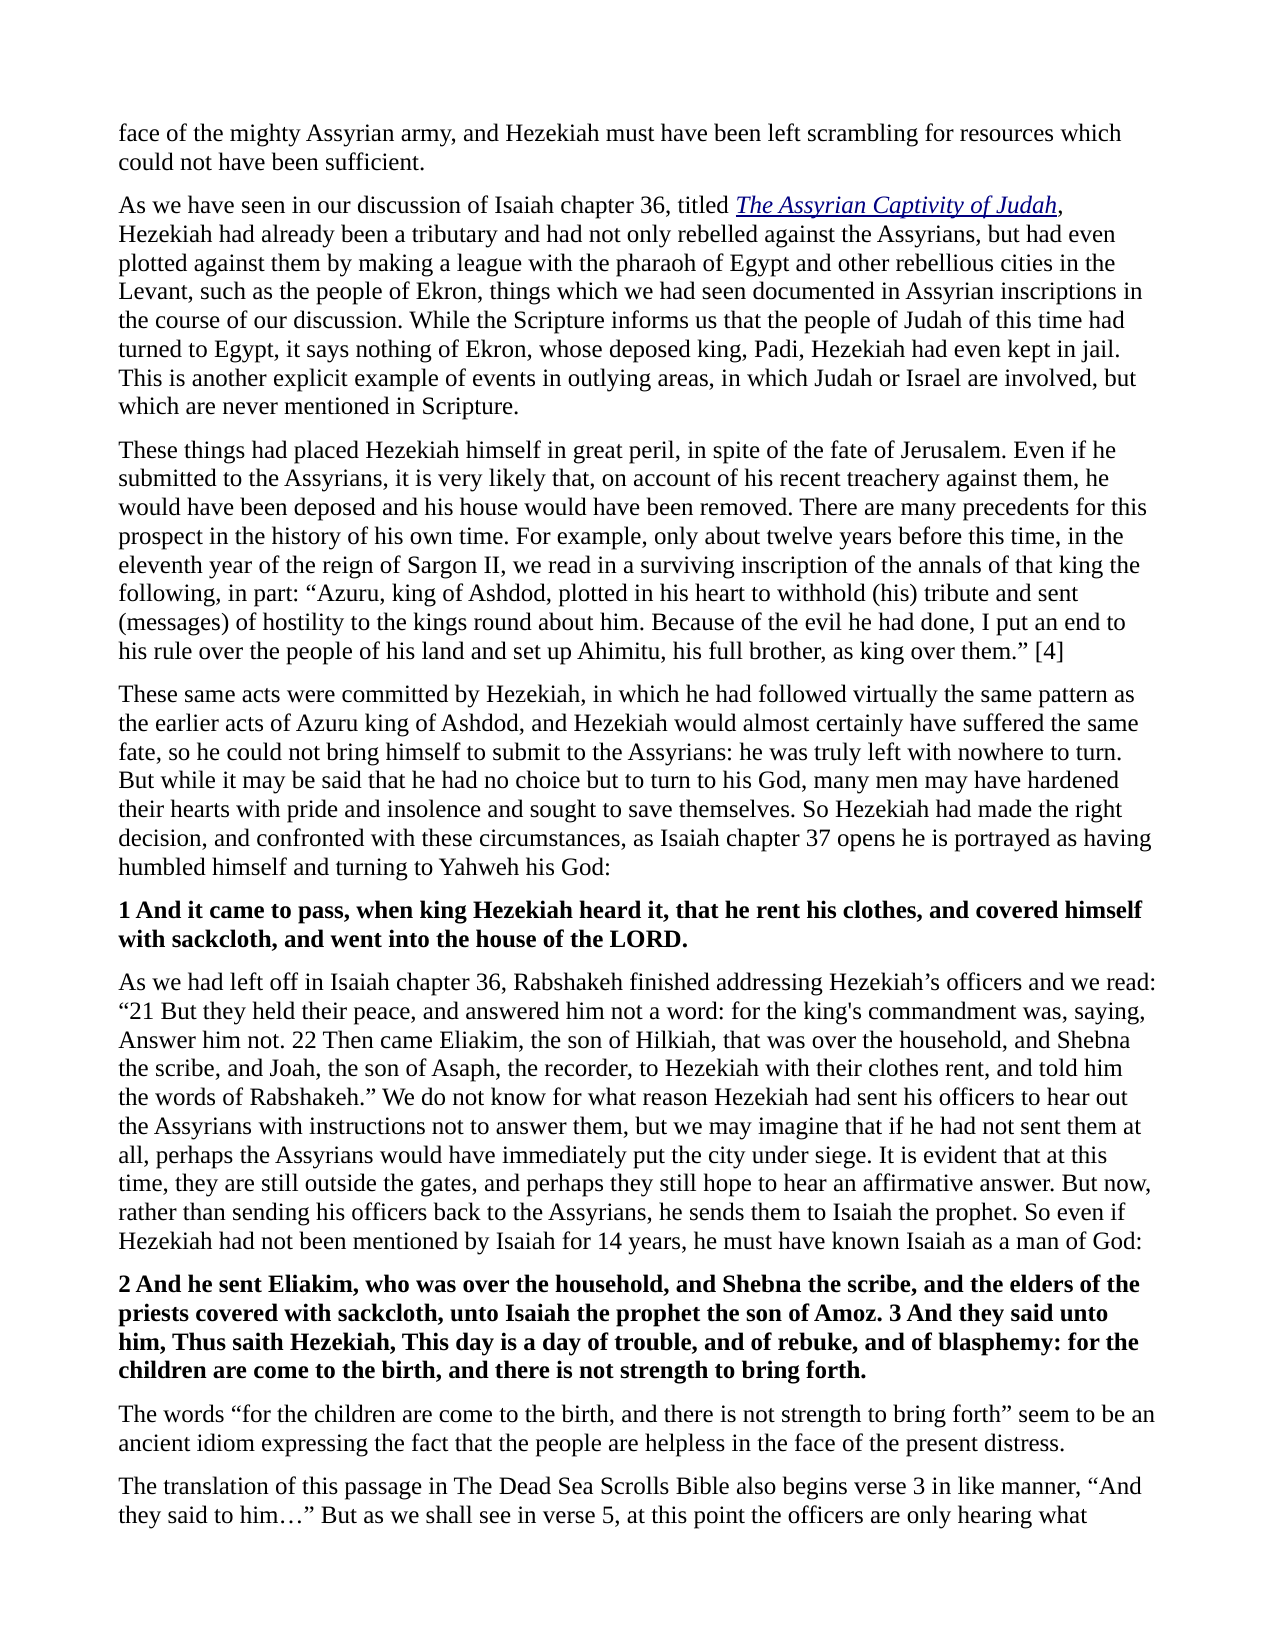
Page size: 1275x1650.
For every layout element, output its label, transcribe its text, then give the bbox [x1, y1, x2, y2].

text These same acts were committed by Hezekiah, in which he had followed virtually the same pattern as the earlier acts of Azuru king of Ashdod, and Hezekiah would almost certainly have suffered the same fate, so he could not bring himself to submit to the Assyrians: he was truly left with nowhere to turn. But while it may be said that he had no choice but to turn to his God, many men may have hardened their hearts with pride and insolence and sought to save themselves. So Hezekiah had made the right decision, and confronted with these circumstances, as Isaiah chapter 37 opens he is portrayed as having humbled himself and turning to Yahweh his God: [118, 679, 1157, 881]
text These things had placed Hezekiah himself in great peril, in spite of the fate of Jerusalem. Even if he submitted to the Assyrians, it is very likely that, on account of his recent treachery against them, he would have been deposed and his house would have been removed. There are many precedents for this prospect in the history of his own time. For example, only about twelve years before this time, in the eleventh year of the reign of Sargon II, we read in a surviving inscription of the annals of that king the following, in part: “Azuru, king of Ashdod, plotted in his heart to withhold (his) tribute and sent (messages) of hostility to the kings round about him. Because of the evil he had done, I put an end to his rule over the people of his land and set up Ahimitu, his full brother, as king over them.” [4] [118, 435, 1157, 665]
text The words “for the children are come to the birth, and there is not strength to bring forth” seem to be an ancient idiom expressing the fact that the people are helpless in the face of the present distress. [118, 1399, 1157, 1456]
text face of the mighty Assyrian army, and Hezekiah must have been left scrambling for resources which could not have been sufficient. [118, 118, 1157, 176]
text 2 And he sent Eliakim, who was over the household, and Shebna the scribe, and the elders of the priests covered with sackcloth, unto Isaiah the prophet the son of Amoz. 3 And they said unto him, Thus saith Hezekiah, This day is a day of trouble, and of rebuke, and of blasphemy: for the children are come to the birth, and there is not strength to bring forth. [118, 1269, 1157, 1384]
text As we have seen in our discussion of Isaiah chapter 36, titled The Assyrian Captivity of Judah, Hezekiah had already been a tributary and had not only rebelled against the Assyrians, but had even plotted against them by making a league with the pharaoh of Egypt and other rebellious cities in the Levant, such as the people of Ekron, things which we had seen documented in Assyrian inscriptions in the course of our discussion. While the Scripture informs us that the people of Judah of this time had turned to Egypt, it says nothing of Ekron, whose deposed king, Padi, Hezekiah had even kept in jail. This is another explicit example of events in outlying areas, in which Judah or Israel are involved, but which are never mentioned in Scripture. [118, 190, 1157, 420]
text As we had left off in Isaiah chapter 36, Rabshakeh finished addressing Hezekiah’s officers and we read: “21 But they held their peace, and answered him not a word: for the king's commandment was, saying, Answer him not. 22 Then came Eliakim, the son of Hilkiah, that was over the household, and Shebna the scribe, and Joah, the son of Asaph, the recorder, to Hezekiah with their clothes rent, and told him the words of Rabshakeh.” We do not know for what reason Hezekiah had sent his officers to hear out the Assyrians with instructions not to answer them, but we may imagine that if he had not sent them at all, perhaps the Assyrians would have immediately put the city under siege. It is evident that at this time, they are still outside the gates, and perhaps they still hope to hear an affirmative answer. But now, rather than sending his officers back to the Assyrians, he sends them to Isaiah the prophet. So even if Hezekiah had not been mentioned by Isaiah for 14 years, he must have known Isaiah as a man of God: [118, 967, 1157, 1255]
text 1 And it came to pass, when king Hezekiah heard it, that he rent his clothes, and covered himself with sackcloth, and went into the house of the LORD. [118, 895, 1157, 953]
text The translation of this passage in The Dead Sea Scrolls Bible also begins verse 3 in like manner, “And they said to him…” But as we shall see in verse 5, at this point the officers are only hearing what [118, 1471, 1157, 1528]
